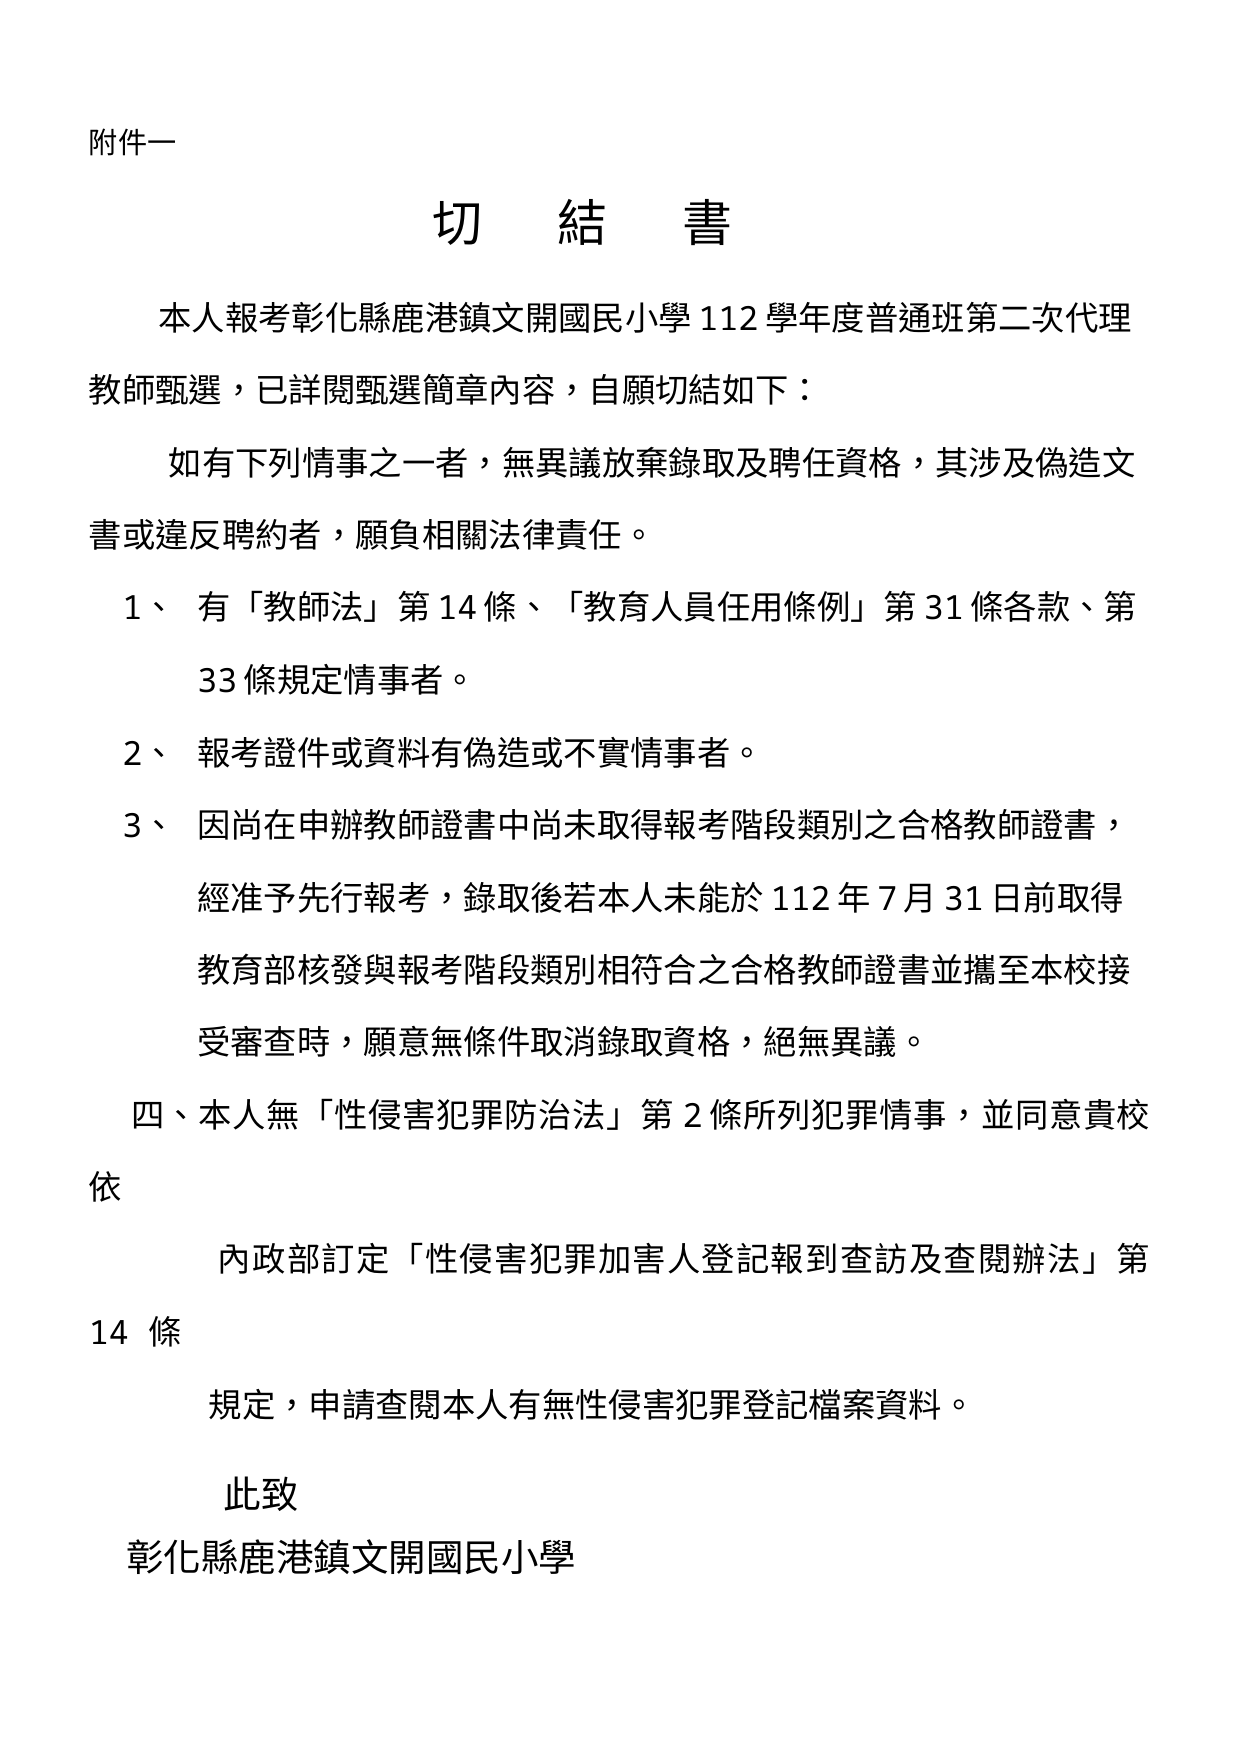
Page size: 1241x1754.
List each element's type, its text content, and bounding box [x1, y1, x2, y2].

text 本人報考彰化縣鹿港鎮文開國民小學112學年度普通班第二次代理教師甄選，已詳閱甄選簡章內容，自願切結如下： [89, 292, 1152, 412]
list 因尚在申辦教師證書中尚未取得報考階段類別之合格教師證書，經准予先行報考，錄取後若本人未能於112年7月31日前取得教育部核發與報考階段類別相符合之合格教師證書並攜至本校接受審查時，願意無條件取消錄取資格，絕無異議。 [122, 799, 1152, 1064]
text 內政部訂定「性侵害犯罪加害人登記報到查訪及查閱辦法」第14 條 [89, 1233, 1152, 1354]
text 規定，申請查閱本人有無性侵害犯罪登記檔案資料。 [89, 1378, 1152, 1427]
list 報考證件或資料有偽造或不實情事者。 [122, 726, 1152, 775]
text 四、本人無「性侵害犯罪防治法」第2條所列犯罪情事，並同意貴校依 [89, 1088, 1152, 1209]
text 附件一 [89, 119, 1152, 162]
text 切 結 書 [89, 183, 1152, 255]
text 如有下列情事之一者，無異議放棄錄取及聘任資格，其涉及偽造文書或違反聘約者，願負相關法律責任。 [89, 436, 1152, 557]
text 彰化縣鹿港鎮文開國民小學 [89, 1513, 1152, 1576]
list 有「教師法」第14條、「教育人員任用條例」第31條各款、第33條規定情事者。 [122, 581, 1152, 702]
text 此致 [89, 1451, 1152, 1513]
